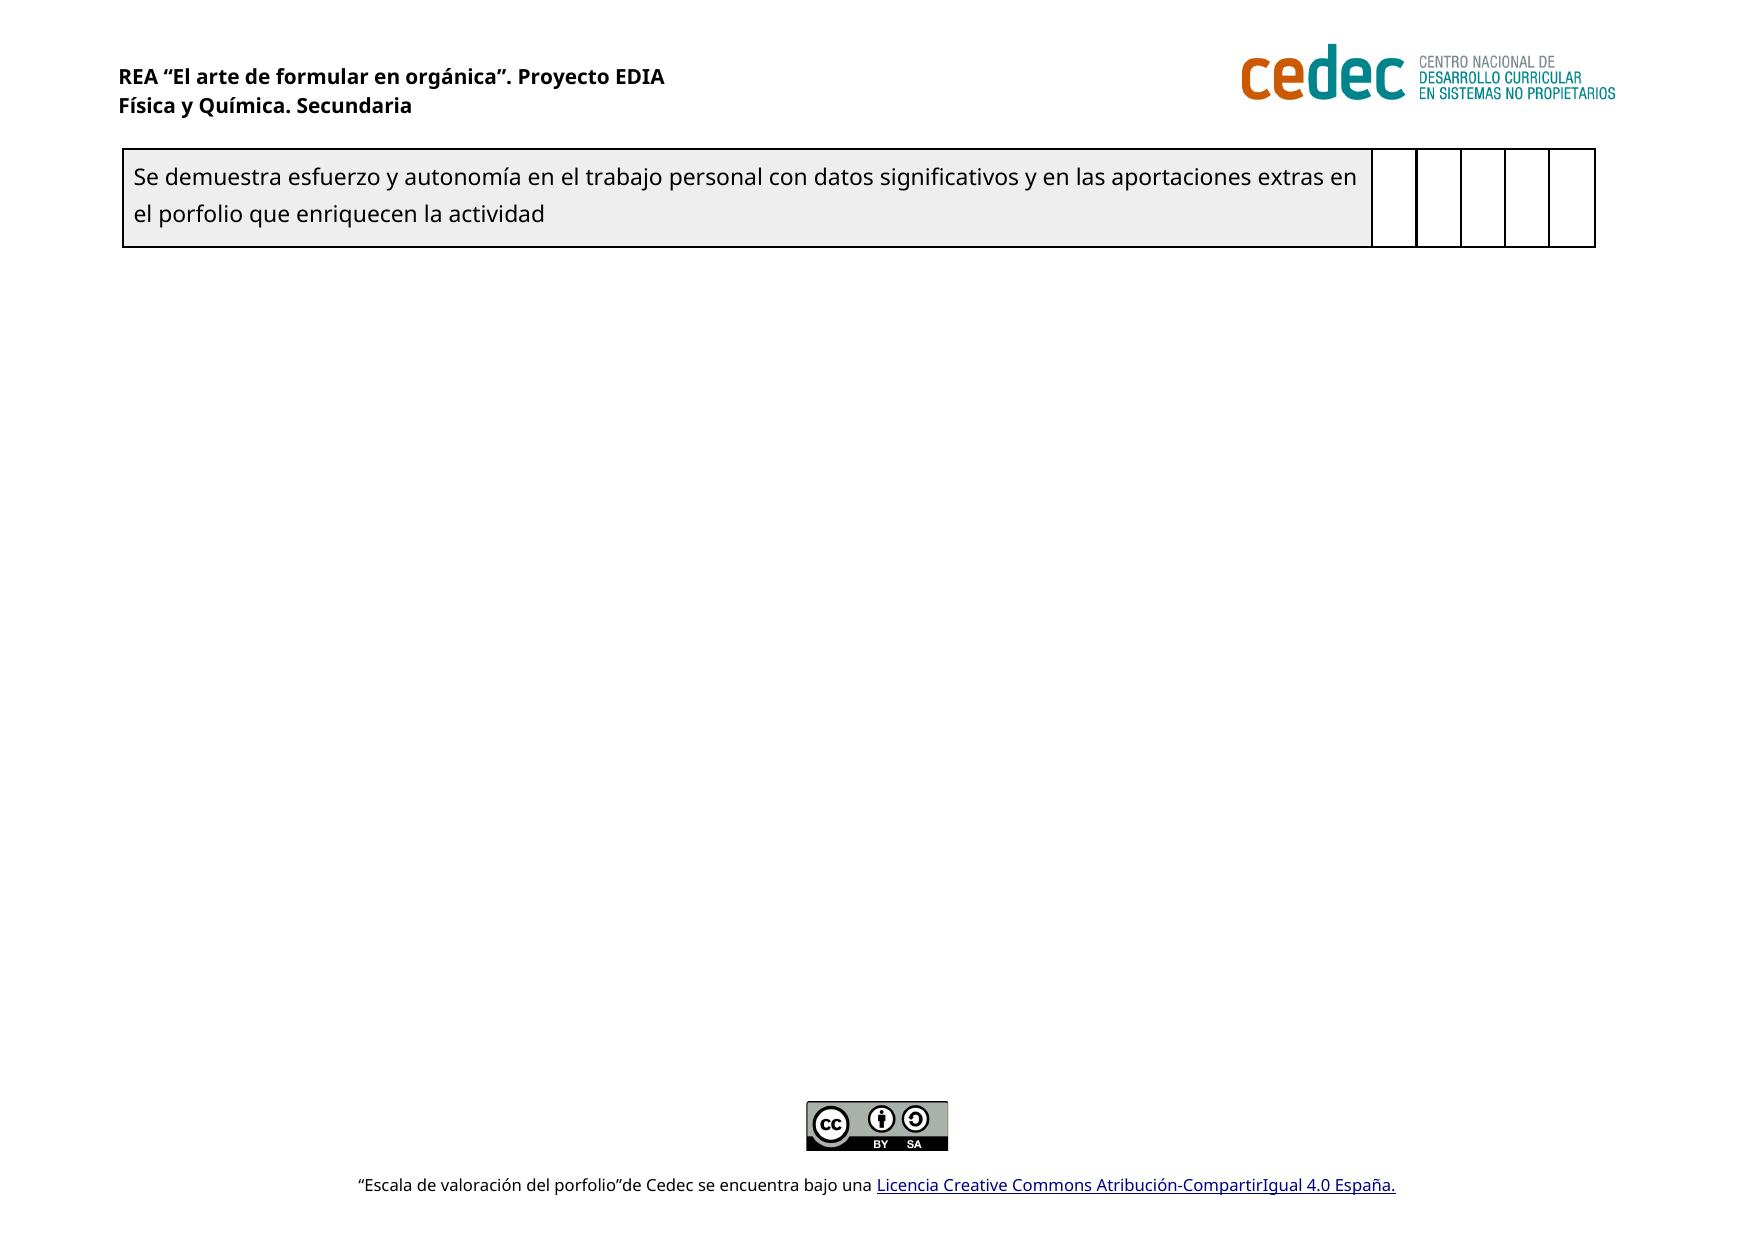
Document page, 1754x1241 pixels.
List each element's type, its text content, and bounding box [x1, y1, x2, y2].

table_cell [1462, 150, 1504, 246]
table_cell Se demuestra esfuerzo y autonomía en el trabajo personal con datos significativos y en las aportaciones extras en el porfolio que enriquecen la actividad [124, 150, 1371, 246]
picture [806, 1101, 949, 1151]
picture [1239, 41, 1623, 110]
table_cell [1418, 150, 1460, 246]
table_cell [1506, 150, 1548, 246]
table_cell [1373, 150, 1415, 246]
table_cell [1550, 150, 1594, 246]
